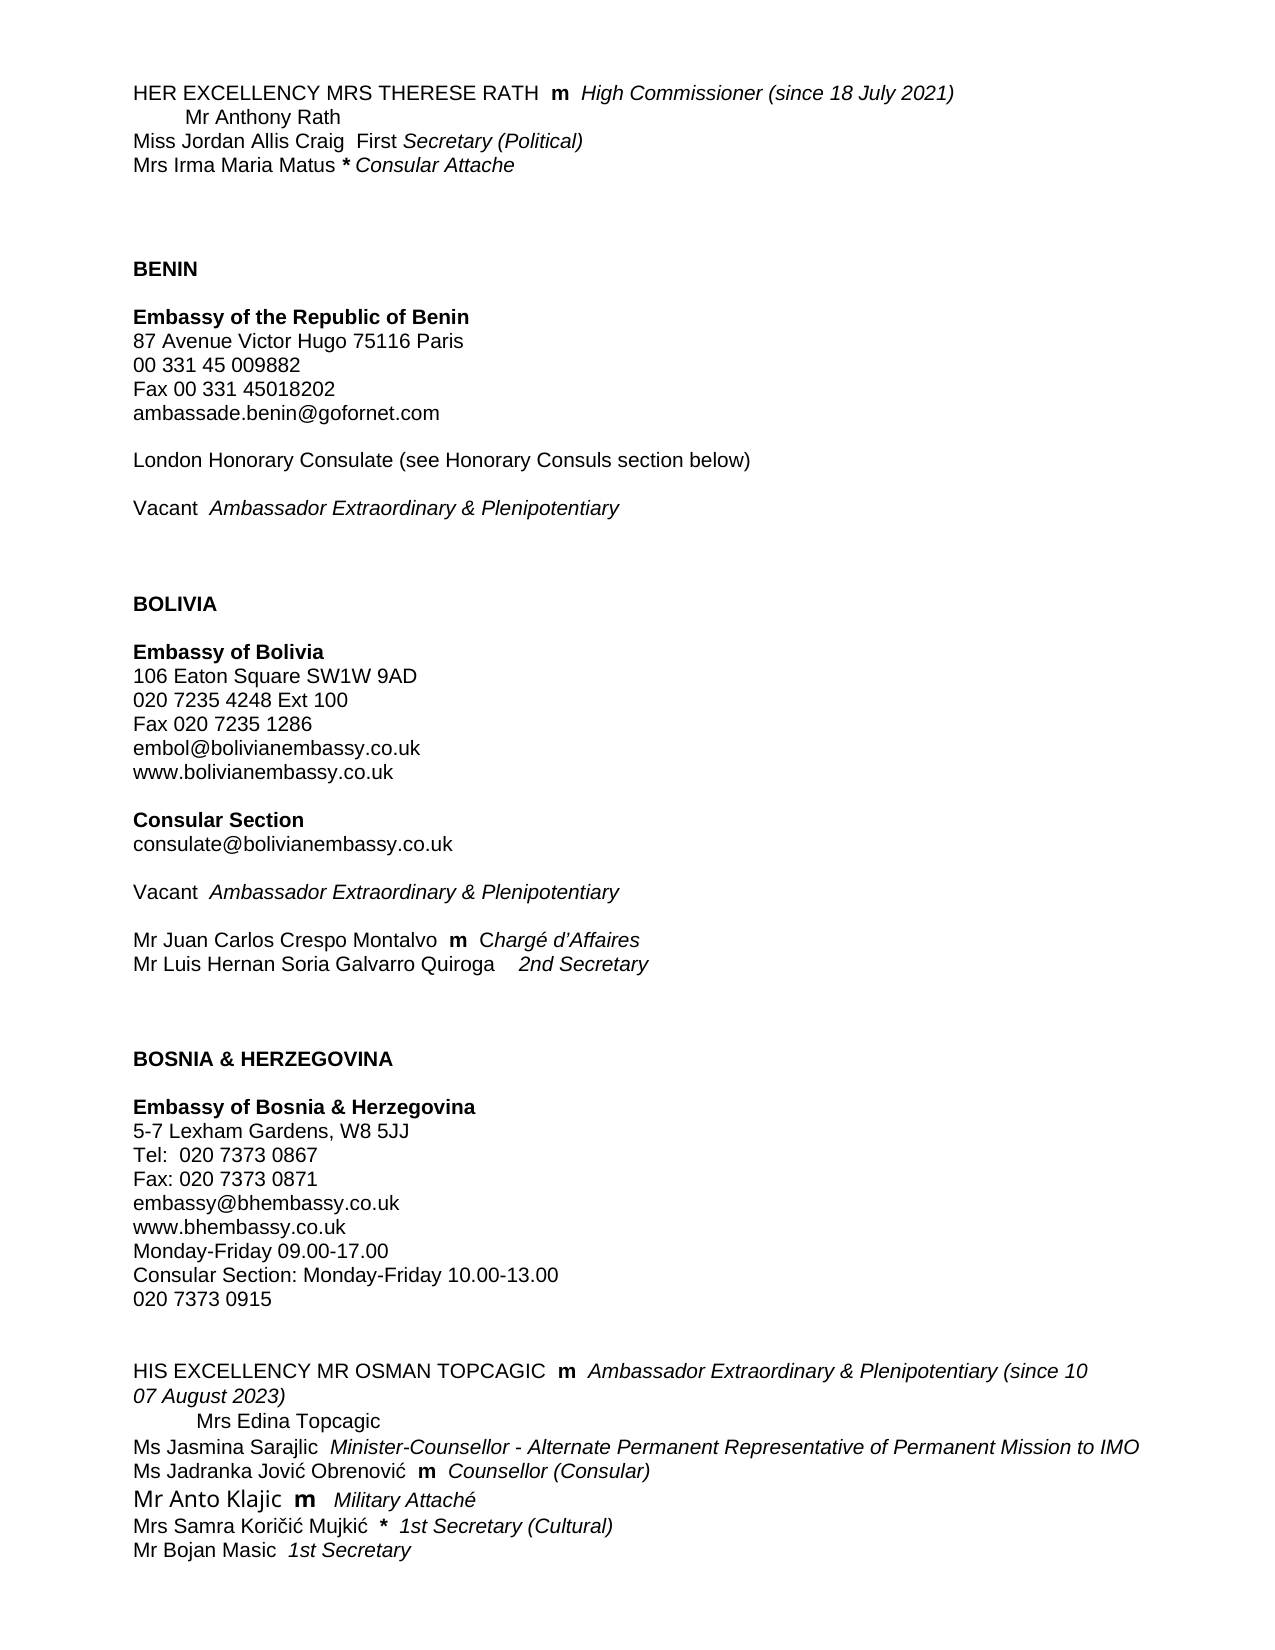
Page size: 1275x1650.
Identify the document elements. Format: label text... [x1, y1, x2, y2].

text 5-7 Lexham Gardens, W8 5JJ [133, 1119, 1181, 1143]
text 020 7235 4248 Ext 100 [133, 688, 1181, 712]
text Fax 00 331 45018202 [133, 376, 1181, 400]
text Mrs Edina Topcagic [133, 1409, 1181, 1433]
text embassy@bhembassy.co.uk [133, 1191, 1181, 1215]
text HER EXCELLENCY MRS THERESE RATH m High Commissioner (since 18 July 2021) [133, 81, 1181, 105]
text Miss Jordan Allis Craig First Secretary (Political) [133, 129, 1181, 153]
text Ms Jasmina Sarajlic Minister-Counsellor - Alternate Permanent Representative of Permanent Mission to IMO [133, 1434, 1181, 1458]
text Monday-Friday 09.00-17.00 [133, 1239, 1181, 1263]
text 87 Avenue Victor Hugo 75116 Paris [133, 328, 1181, 352]
text 020 7373 0915 [133, 1287, 1181, 1311]
text Mr Luis Hernan Soria Galvarro Quiroga 2nd Secretary [133, 951, 1181, 975]
text www.bolivianembassy.co.uk [133, 760, 1181, 784]
text Embassy of Bolivia [133, 640, 1181, 664]
text Ms Jadranka Jović Obrenović m Counsellor (Consular) [133, 1458, 1181, 1482]
text Mrs Irma Maria Matus * Consular Attache [133, 153, 1181, 177]
text London Honorary Consulate (see Honorary Consuls section below) [133, 448, 1181, 472]
text Vacant Ambassador Extraordinary & Plenipotentiary [133, 496, 1181, 520]
text Consular Section [133, 808, 1181, 832]
text BOSNIA & HERZEGOVINA [133, 1047, 1181, 1071]
text Mr Juan Carlos Crespo Montalvo m Chargé d’Affaires [133, 927, 1181, 951]
text Mr Bojan Masic 1st Secretary [133, 1538, 1181, 1562]
text ambassade.benin@gofornet.com [133, 400, 1181, 424]
text Fax: 020 7373 0871 [133, 1167, 1181, 1191]
text Embassy of Bosnia & Herzegovina [133, 1095, 1181, 1119]
text Vacant Ambassador Extraordinary & Plenipotentiary [133, 879, 1181, 903]
text Mr Anthony Rath [133, 105, 1181, 129]
text BENIN [133, 257, 1181, 281]
text Tel: 020 7373 0867 [133, 1143, 1181, 1167]
subtitle Embassy of the Republic of Benin [133, 304, 1181, 328]
text www.bhembassy.co.uk [133, 1215, 1181, 1239]
text 00 331 45 009882 [133, 352, 1181, 376]
text Consular Section: Monday-Friday 10.00-13.00 [133, 1263, 1181, 1287]
text consulate@bolivianembassy.co.uk [133, 832, 1181, 856]
text Fax 020 7235 1286 [133, 712, 1181, 736]
text HIS EXCELLENCY MR OSMAN TOPCAGIC m Ambassador Extraordinary & Plenipotentiary (since 10 [133, 1359, 1181, 1383]
text embol@bolivianembassy.co.uk [133, 736, 1181, 760]
text Mr Anto Klajic m Military Attaché [133, 1482, 1181, 1514]
text BOLIVIA [133, 592, 1181, 616]
text 07 August 2023) [133, 1384, 1181, 1408]
text Mrs Samra Koričić Mujkić * 1st Secretary (Cultural) [133, 1514, 1181, 1538]
text 106 Eaton Square SW1W 9AD [133, 664, 1181, 688]
